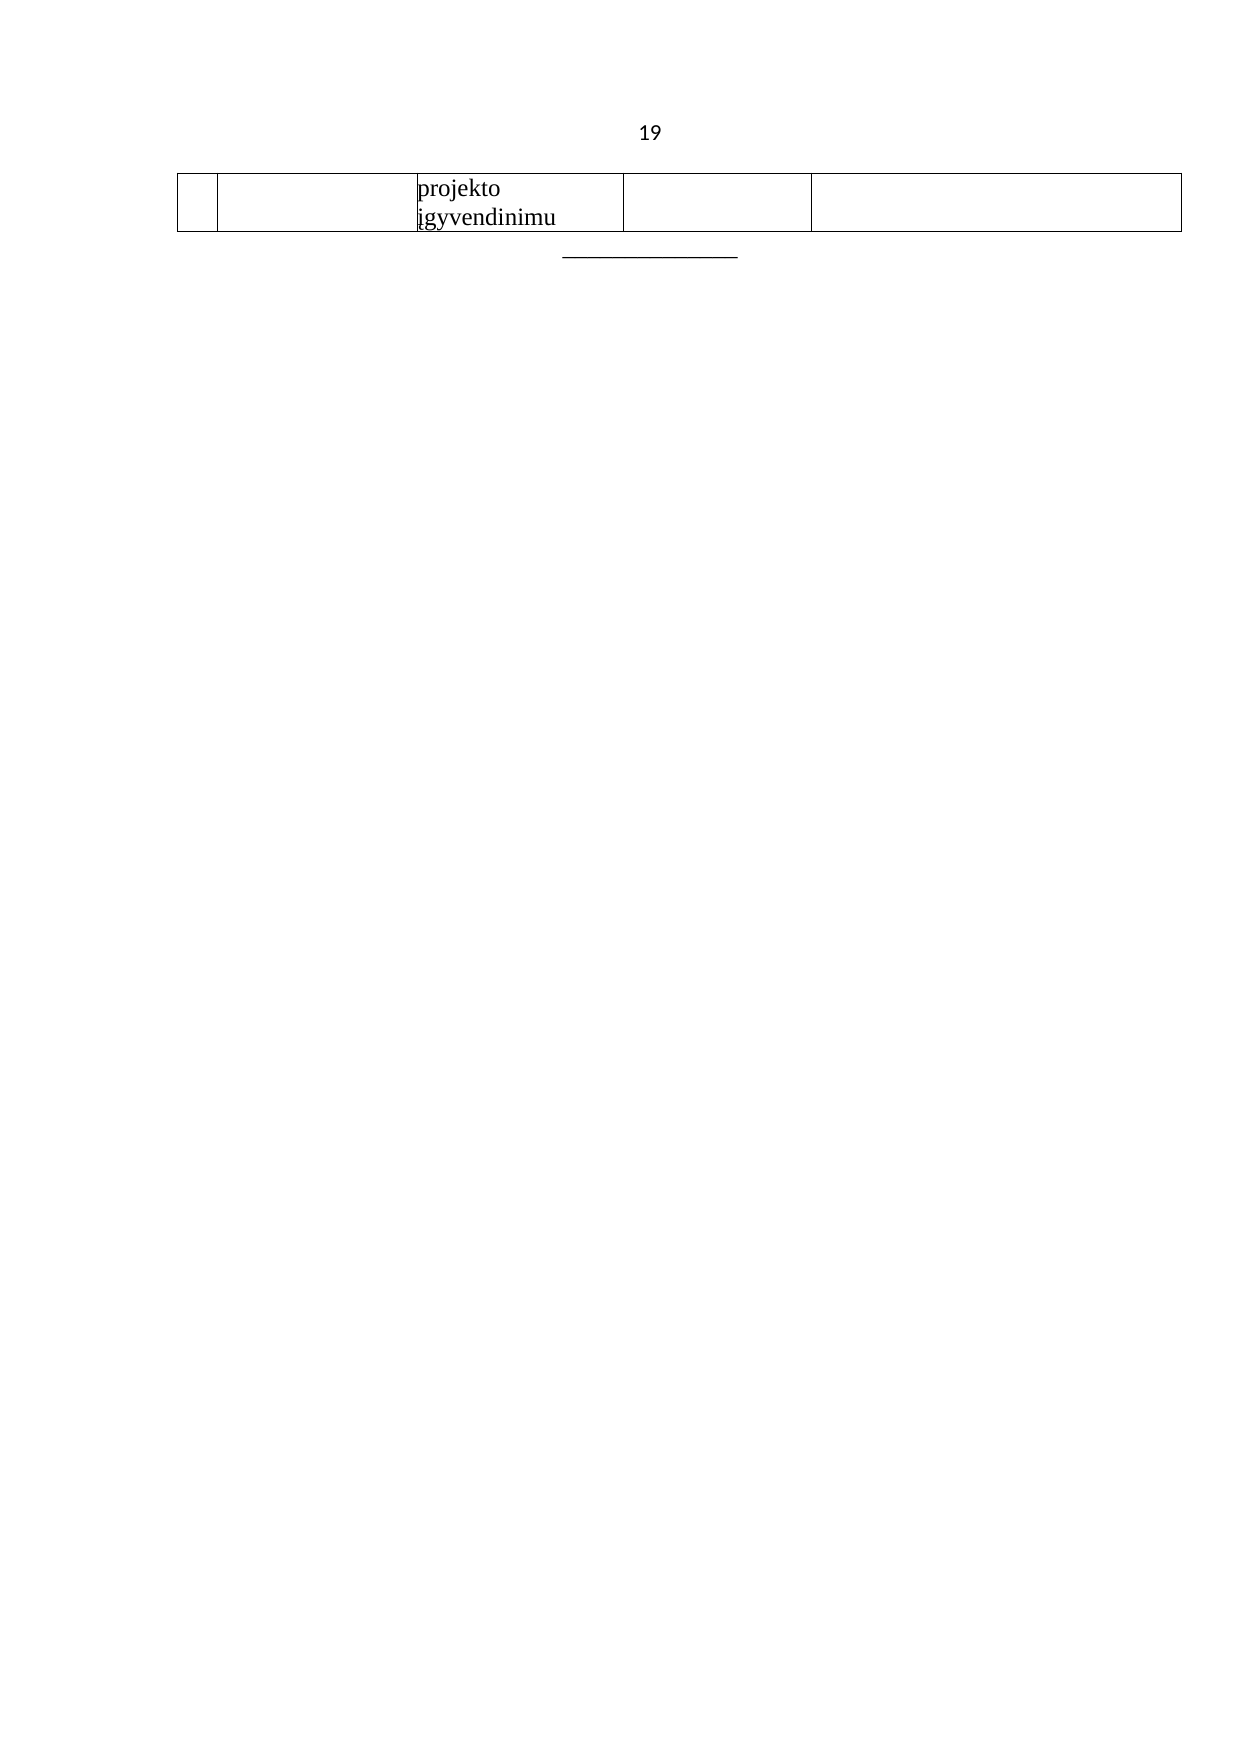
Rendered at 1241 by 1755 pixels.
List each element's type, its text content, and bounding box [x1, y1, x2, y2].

table_cell [812, 174, 1181, 231]
table_cell [624, 174, 811, 231]
table_cell [178, 174, 217, 231]
table_cell projekto įgyvendinimu [418, 174, 623, 231]
text ______________ [177, 232, 1122, 261]
table_cell [218, 174, 417, 231]
